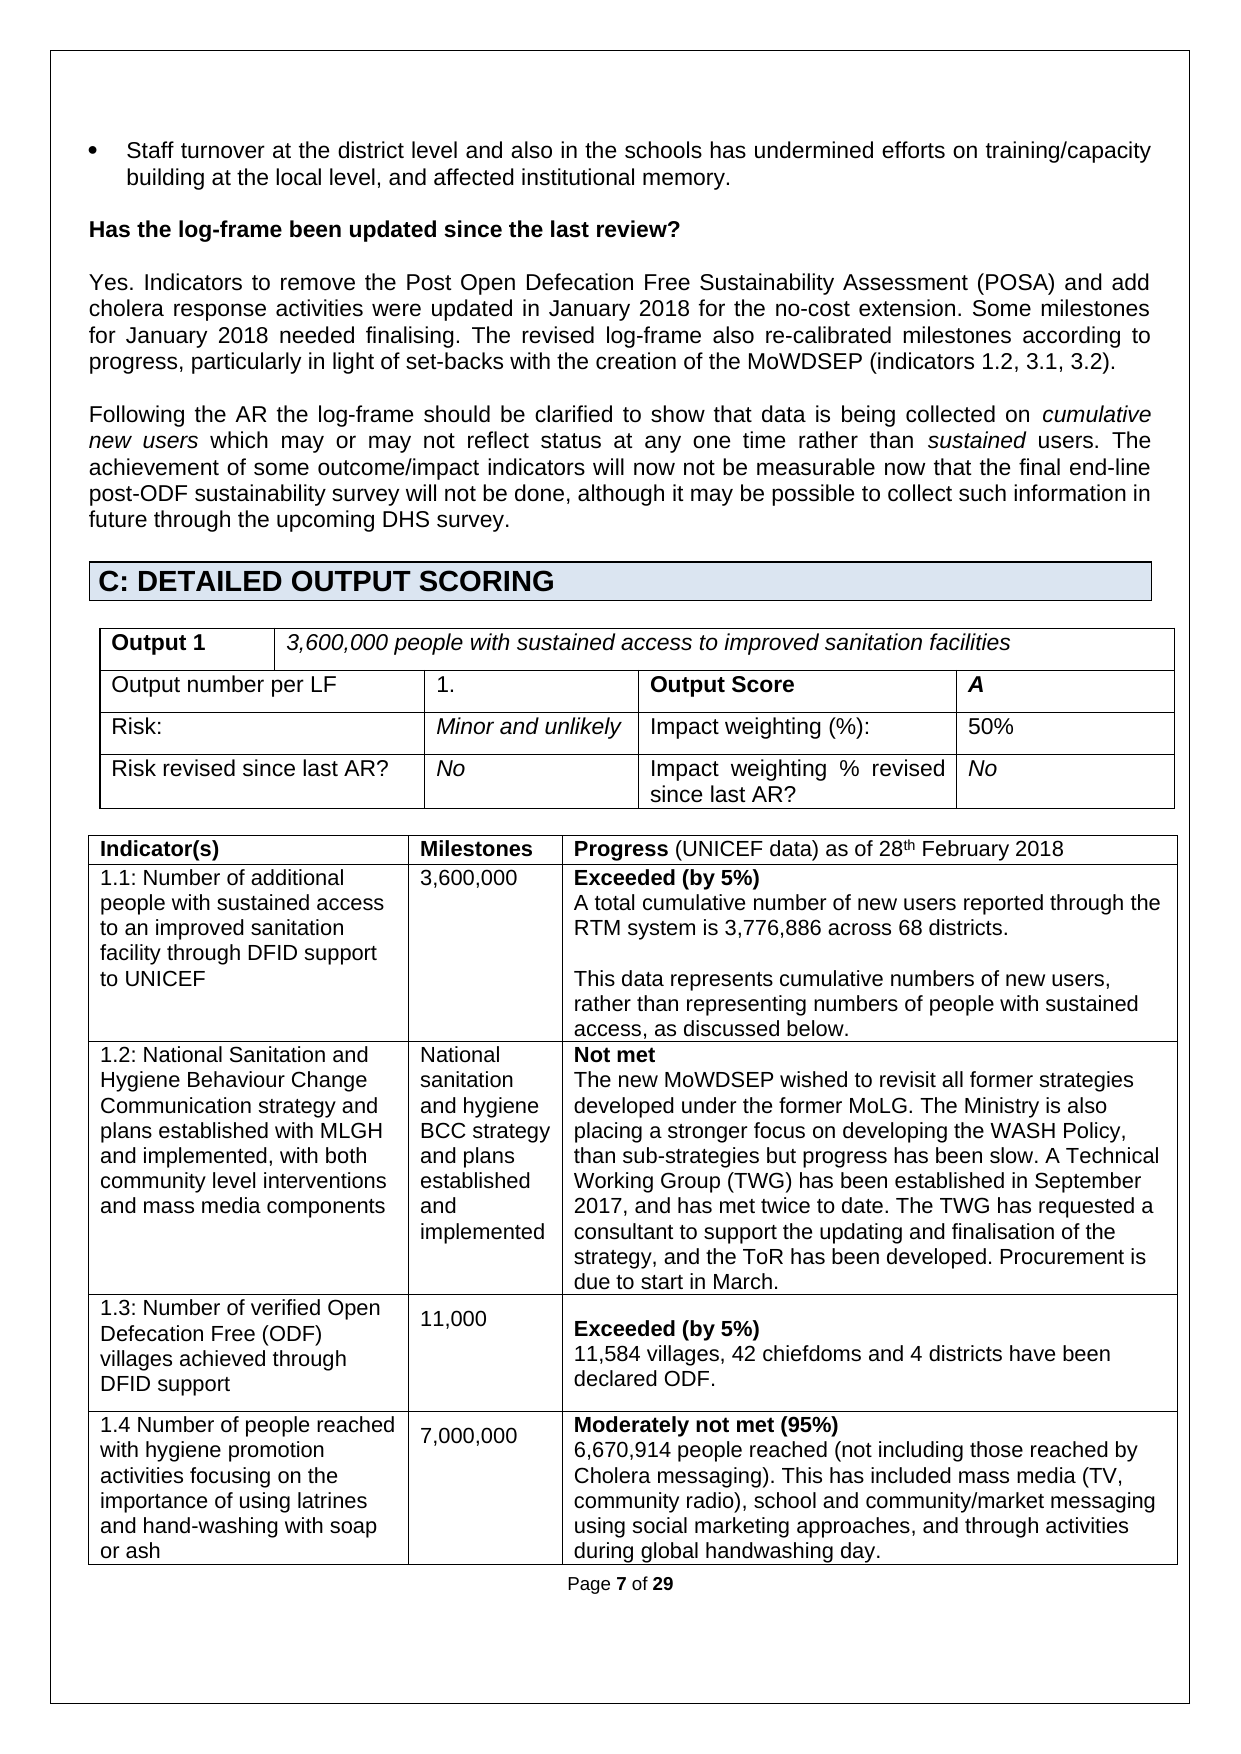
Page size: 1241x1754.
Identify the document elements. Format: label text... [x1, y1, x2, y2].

list Staff turnover at the district level and also in the schools has undermined efforts on training/capacity building at the local level, and affected institutional memory. [89, 137, 1152, 190]
table_header 3,600,000 people with sustained access to improved sanitation facilities [275, 629, 1174, 670]
table_cell No [957, 755, 1174, 808]
table_cell 1.4 Number of people reached with hygiene promotion activities focusing on the importance of using latrines and hand-washing with soap or ash [89, 1412, 408, 1563]
table_cell A [957, 671, 1174, 712]
table_cell Moderately not met (95%) 6,670,914 people reached (not including those reached by Cholera messaging). This has included mass media (TV, community radio), school and community/market messaging using social marketing approaches, and through activities during global handwashing day. [563, 1412, 1177, 1563]
table_cell Output number per LF [101, 671, 424, 712]
table_cell 50% [957, 713, 1174, 754]
table_cell Impact weighting % revised since last AR? [639, 755, 956, 808]
table_cell 1.2: National Sanitation and Hygiene Behaviour Change Communication strategy and plans established with MLGH and implemented, with both community level interventions and mass media components [89, 1042, 408, 1294]
table_header Milestones [409, 836, 562, 864]
table_cell No [425, 755, 638, 808]
table_cell 11,000 [409, 1295, 562, 1411]
table_cell 7,000,000 [409, 1412, 562, 1563]
table_cell Minor and unlikely [425, 713, 638, 754]
text Yes. Indicators to remove the Post Open Defecation Free Sustainability Assessment (POSA) and add cholera response activities were updated in January 2018 for the no-cost extension. Some milestones for January 2018 needed finalising. The revised log-frame also re-calibrated milestones according to progress, particularly in light of set-backs with the creation of the MoWDSEP (indicators 1.2, 3.1, 3.2). [89, 269, 1152, 374]
table_cell Not met The new MoWDSEP wished to revisit all former strategies developed under the former MoLG. The Ministry is also placing a stronger focus on developing the WASH Policy, than sub-strategies but progress has been slow. A Technical Working Group (TWG) has been established in September 2017, and has met twice to date. The TWG has requested a consultant to support the updating and finalisation of the strategy, and the ToR has been developed. Procurement is due to start in March. [563, 1042, 1177, 1294]
subtitle C: DETAILED OUTPUT SCORING [90, 563, 1151, 600]
text Has the log-frame been updated since the last review? [89, 216, 1152, 243]
table_cell 1.1: Number of additional people with sustained access to an improved sanitation facility through DFID support to UNICEF [89, 865, 408, 1041]
table_cell 3,600,000 [409, 865, 562, 1041]
table_cell 1. [425, 671, 638, 712]
table_header Progress (UNICEF data) as of 28th February 2018 [563, 836, 1177, 864]
table_cell Risk: [101, 713, 424, 754]
table_header Output 1 [101, 629, 274, 670]
table_header Indicator(s) [89, 836, 408, 864]
table_cell Output Score [639, 671, 956, 712]
table_cell 1.3: Number of verified Open Defecation Free (ODF) villages achieved through DFID support [89, 1295, 408, 1411]
table_cell National sanitation and hygiene BCC strategy and plans established and implemented [409, 1042, 562, 1294]
text Following the AR the log-frame should be clarified to show that data is being collected on cumulative new users which may or may not reflect status at any one time rather than sustained users. The achievement of some outcome/impact indicators will now not be measurable now that the final end-line post-ODF sustainability survey will not be done, although it may be possible to collect such information in future through the upcoming DHS survey. [89, 401, 1152, 533]
table_cell Risk revised since last AR? [101, 755, 424, 808]
table_cell Impact weighting (%): [639, 713, 956, 754]
table_cell Exceeded (by 5%) 11,584 villages, 42 chiefdoms and 4 districts have been declared ODF. [563, 1295, 1177, 1411]
table_cell Exceeded (by 5%) A total cumulative number of new users reported through the RTM system is 3,776,886 across 68 districts. This data represents cumulative numbers of new users, rather than representing numbers of people with sustained access, as discussed below. [563, 865, 1177, 1041]
